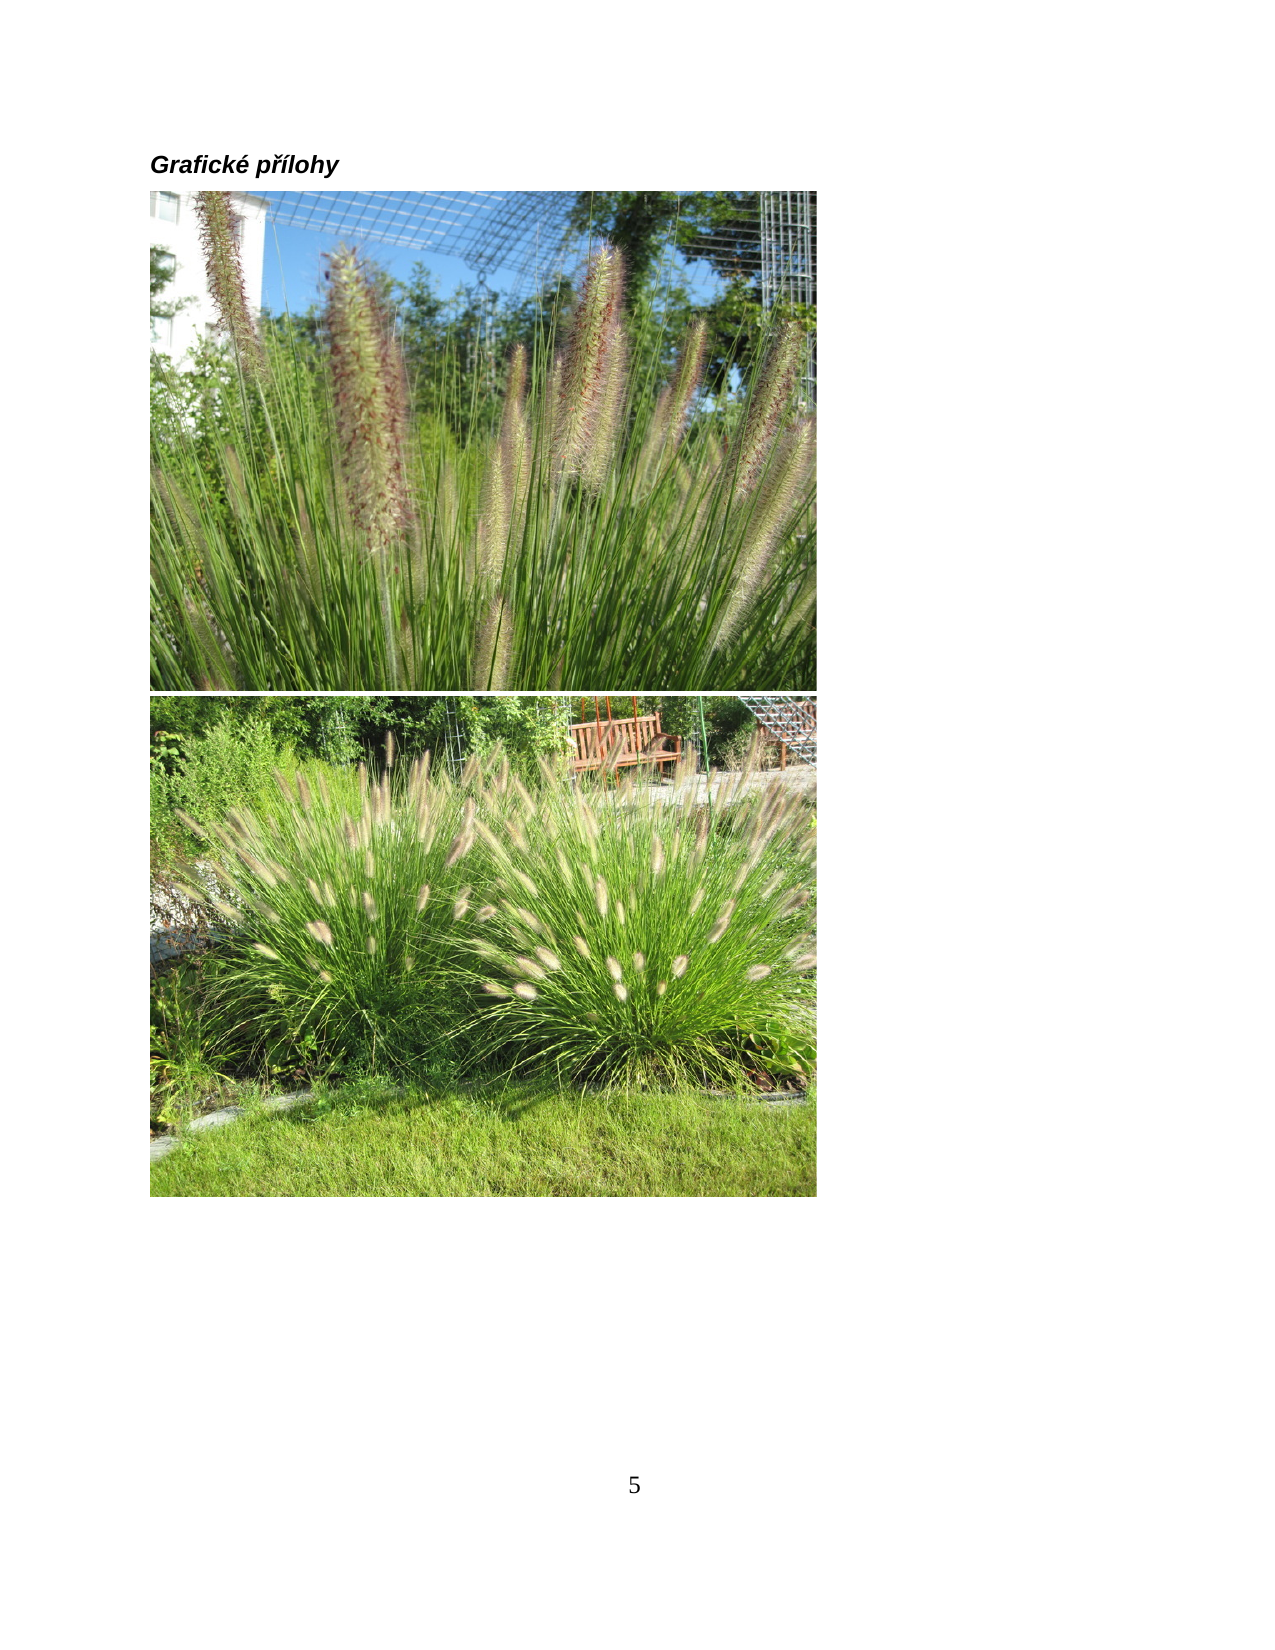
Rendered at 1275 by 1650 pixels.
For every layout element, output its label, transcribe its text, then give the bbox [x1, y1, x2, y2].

picture [150, 696, 817, 1197]
subtitle Grafické přílohy [150, 150, 1125, 178]
picture [150, 191, 817, 691]
